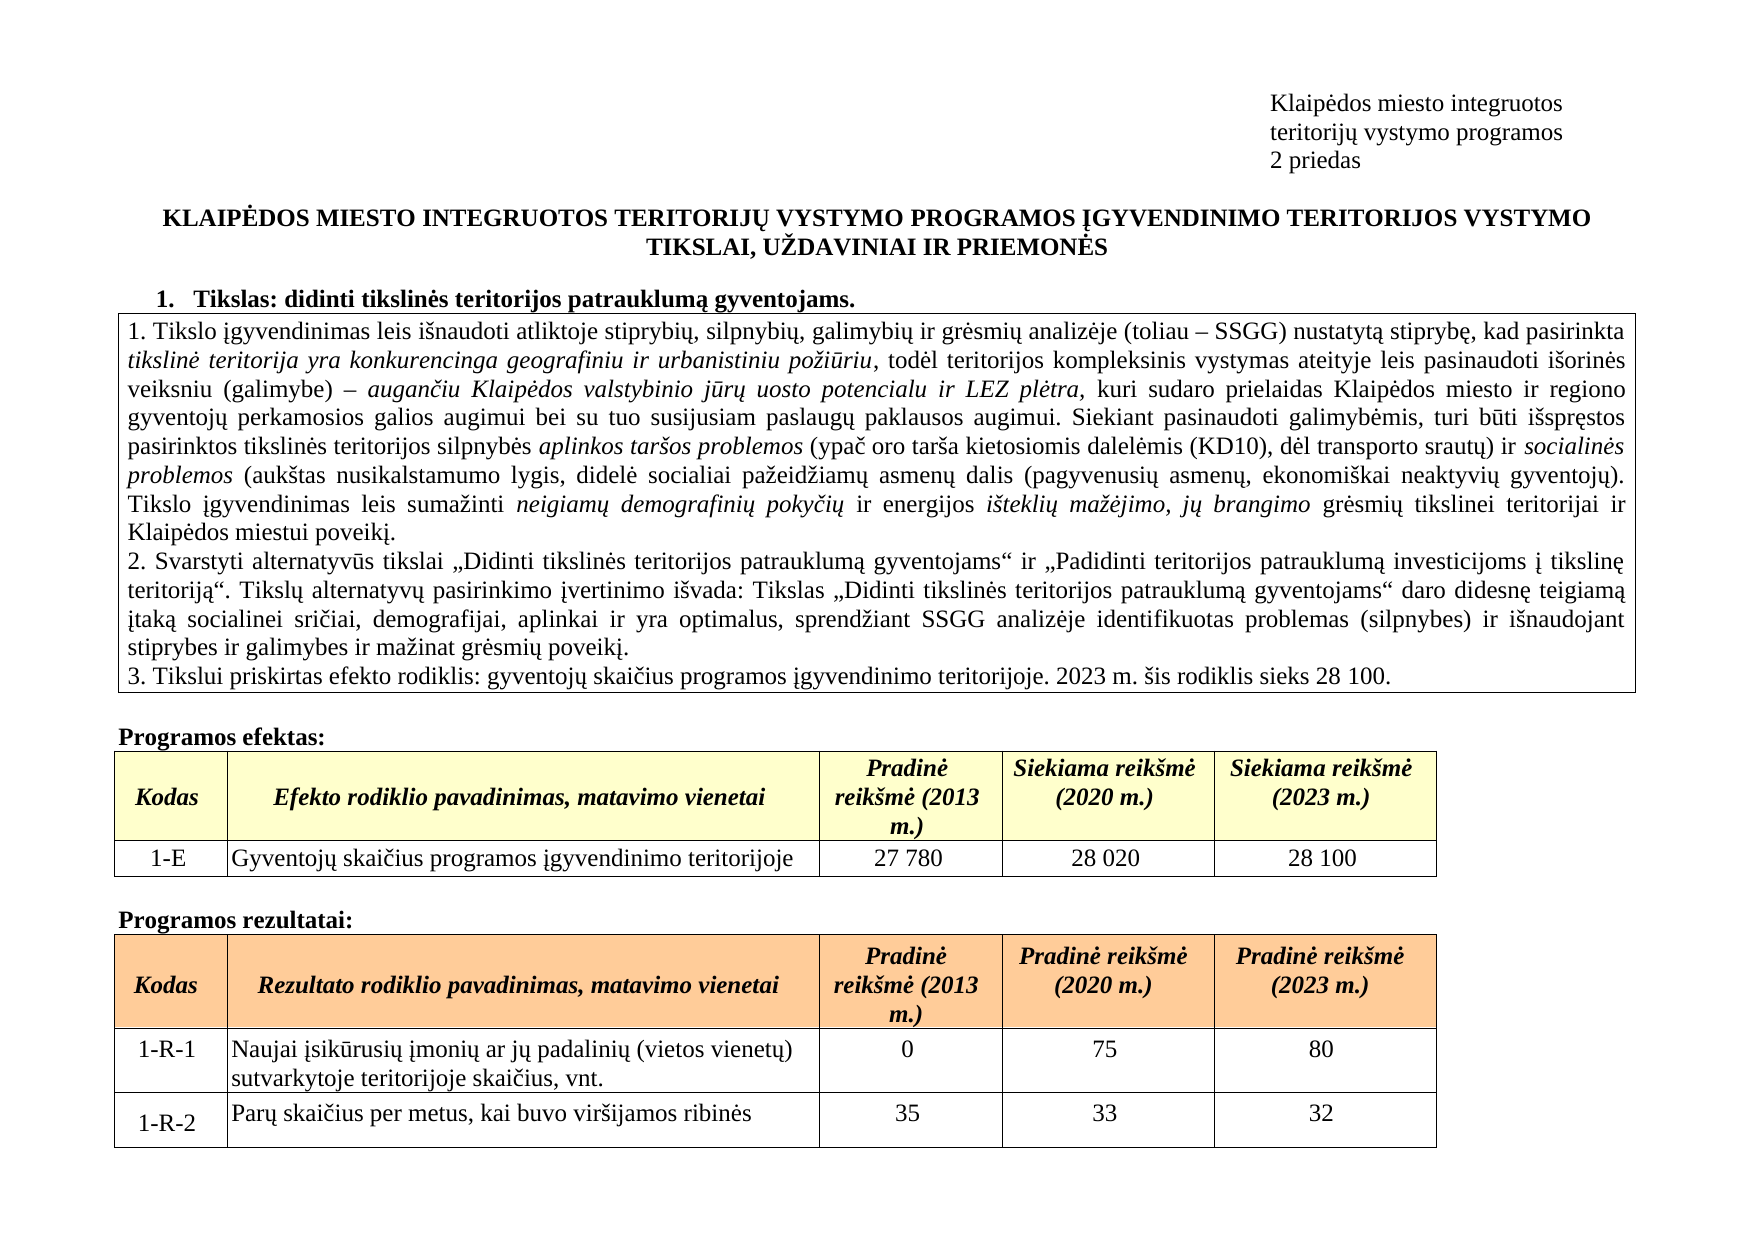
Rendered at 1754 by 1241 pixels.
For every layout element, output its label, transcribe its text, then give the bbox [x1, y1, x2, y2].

text Programos efektas: [118, 722, 1636, 751]
table_header Efekto rodiklio pavadinimas, matavimo vienetai [228, 752, 819, 840]
table_header Siekiama reikšmė (2020 m.) [1003, 752, 1214, 840]
table_cell 75 [1003, 1029, 1214, 1092]
table_header Siekiama reikšmė (2023 m.) [1215, 752, 1436, 840]
table_cell 0 [820, 1029, 1002, 1092]
text 2. Svarstyti alternatyvūs tikslai „Didinti tikslinės teritorijos patrauklumą gyventojams“ ir „Padidinti teritorijos patrauklumą investicijoms į tikslinę teritoriją“. Tikslų alternatyvų pasirinkimo įvertinimo išvada: Tikslas „Didinti tikslinės teritorijos patrauklumą gyventojams“ daro didesnę teigiamą įtaką socialinei sričiai, demografijai, aplinkai ir yra optimalus, sprendžiant SSGG analizėje identifikuotas problemas (silpnybes) ir išnaudojant stiprybes ir galimybes ir mažinat grėsmių poveikį. [119, 543, 1635, 658]
table_header Pradinė reikšmė (2013 m.) [820, 752, 1002, 840]
table_header Pradinė reikšmė (2020 m.) [1003, 935, 1214, 1027]
table_cell 1-R-2 [115, 1093, 227, 1147]
text 1. Tikslo įgyvendinimas leis išnaudoti atliktoje stiprybių, silpnybių, galimybių ir grėsmių analizėje (toliau – SSGG) nustatytą stiprybę, kad pasirinkta tikslinė teritorija yra konkurencinga geografiniu ir urbanistiniu požiūriu, todėl teritorijos kompleksinis vystymas ateityje leis pasinaudoti išorinės veiksniu (galimybe) – augančiu Klaipėdos valstybinio jūrų uosto potencialu ir LEZ plėtra, kuri sudaro prielaidas Klaipėdos miesto ir regiono gyventojų perkamosios galios augimui bei su tuo susijusiam paslaugų paklausos augimui. Siekiant pasinaudoti galimybėmis, turi būti išspręstos pasirinktos tikslinės teritorijos silpnybės aplinkos taršos problemos (ypač oro tarša kietosiomis dalelėmis (KD10), dėl transporto srautų) ir socialinės problemos (aukštas nusikalstamumo lygis, didelė socialiai pažeidžiamų asmenų dalis (pagyvenusių asmenų, ekonomiškai neaktyvių gyventojų). Tikslo įgyvendinimas leis sumažinti neigiamų demografinių pokyčių ir energijos išteklių mažėjimo, jų brangimo grėsmių tikslinei teritorijai ir Klaipėdos miestui poveikį. [119, 314, 1635, 543]
table_cell Naujai įsikūrusių įmonių ar jų padalinių (vietos vienetų) sutvarkytoje teritorijoje skaičius, vnt. [228, 1029, 819, 1092]
table_header Kodas [115, 935, 227, 1027]
table_cell 27 780 [820, 841, 1002, 876]
table_cell 28 020 [1003, 841, 1214, 876]
table_cell 32 [1215, 1093, 1436, 1147]
table_cell 1-R-1 [115, 1029, 227, 1092]
table_cell 35 [820, 1093, 1002, 1147]
table_cell 80 [1215, 1029, 1436, 1092]
text Programos rezultatai: [118, 906, 1636, 934]
text 2 priedas [118, 145, 1636, 174]
table_cell Gyventojų skaičius programos įgyvendinimo teritorijoje [228, 841, 819, 876]
table_header Rezultato rodiklio pavadinimas, matavimo vienetai [228, 935, 819, 1027]
text Klaipėdos miesto integruotos [118, 88, 1636, 117]
table_header Kodas [115, 752, 227, 840]
text KLAIPĖDOS MIESTO INTEGRUOTOS TERITORIJŲ VYSTYMO PROGRAMOS ĮGYVENDINIMO TERITORIJOS VYSTYMO TIKSLAI, UŽDAVINIAI IR PRIEMONĖS [118, 203, 1636, 260]
text 3. Tikslui priskirtas efekto rodiklis: gyventojų skaičius programos įgyvendinimo teritorijoje. 2023 m. šis rodiklis sieks 28 100. [119, 658, 1635, 692]
table_cell 28 100 [1215, 841, 1436, 876]
text 1. Tikslas: didinti tikslinės teritorijos patrauklumą gyventojams. [156, 284, 1636, 313]
text teritorijų vystymo programos [118, 117, 1636, 145]
table_cell 33 [1003, 1093, 1214, 1147]
table_header Pradinė reikšmė (2013 m.) [820, 935, 1002, 1027]
table_cell 1-E [115, 841, 227, 876]
table_header Pradinė reikšmė (2023 m.) [1215, 935, 1436, 1027]
table_cell Parų skaičius per metus, kai buvo viršijamos ribinės [228, 1093, 819, 1147]
